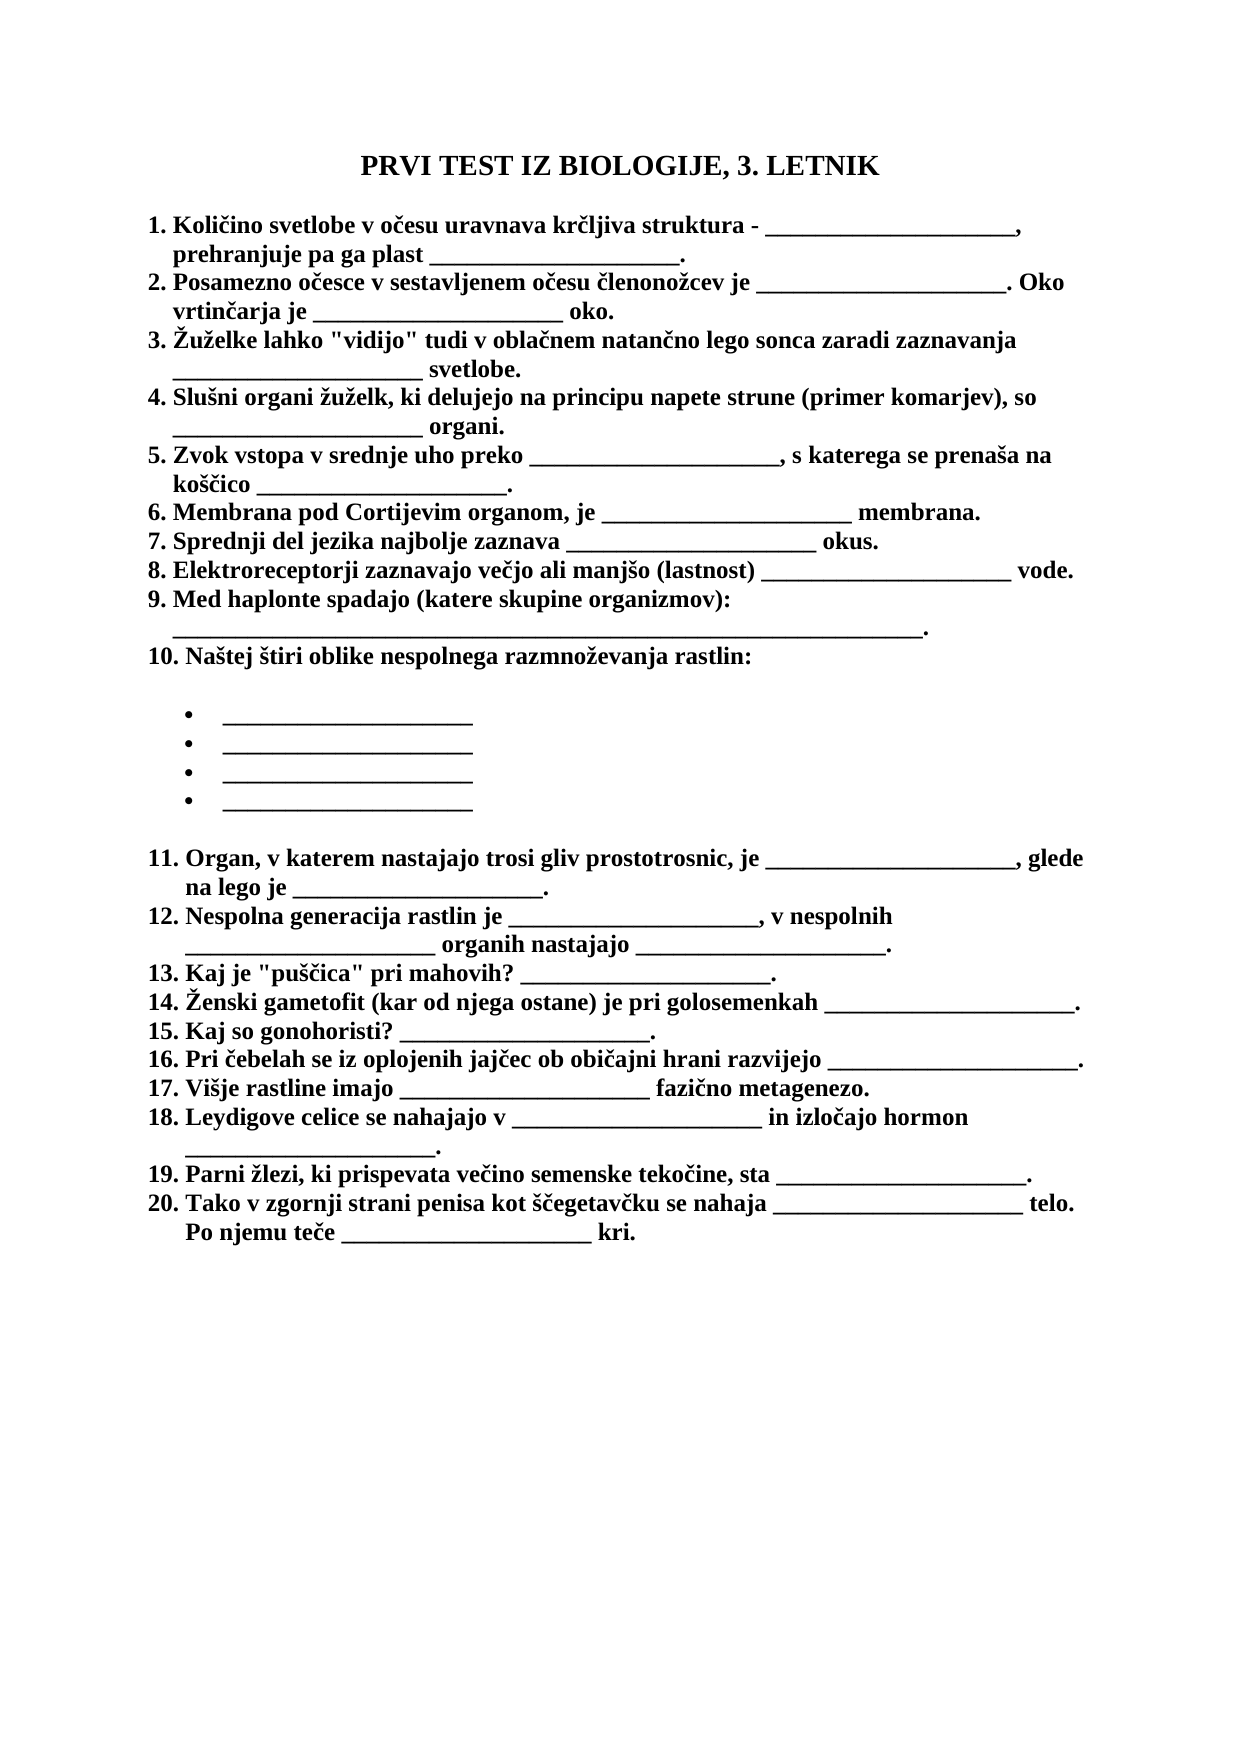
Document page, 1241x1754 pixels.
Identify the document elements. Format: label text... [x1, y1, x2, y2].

text Po njemu teče ____________________ kri. [148, 1217, 1093, 1246]
text 7. Sprednji del jezika najbolje zaznava ____________________ okus. [148, 526, 1093, 555]
text 2. Posamezno očesce v sestavljenem očesu členonožcev je ____________________. Oko [148, 267, 1093, 296]
text koščico ____________________. [148, 469, 1093, 497]
text na lego je ____________________. [148, 872, 1093, 901]
text ____________________ organi. [148, 411, 1093, 440]
text 9. Med haplonte spadajo (katere skupine organizmov): [148, 584, 1093, 612]
text prehranjuje pa ga plast ____________________. [148, 239, 1093, 267]
text 3. Žuželke lahko "vidijo" tudi v oblačnem natančno lego sonca zaradi zaznavanja [148, 325, 1093, 354]
list ____________________ [185, 757, 1093, 785]
text 11. Organ, v katerem nastajajo trosi gliv prostotrosnic, je ____________________, glede [148, 843, 1093, 872]
text 6. Membrana pod Cortijevim organom, je ____________________ membrana. [148, 497, 1093, 526]
text ____________________________________________________________. [148, 612, 1093, 641]
text 13. Kaj je "puščica" pri mahovih? ____________________. [148, 958, 1093, 987]
text 12. Nespolna generacija rastlin je ____________________, v nespolnih [148, 901, 1093, 929]
text PRVI TEST IZ BIOLOGIJE, 3. LETNIK [148, 148, 1093, 181]
list ____________________ [185, 728, 1093, 757]
text 8. Elektroreceptorji zaznavajo večjo ali manjšo (lastnost) ____________________ vode. [148, 555, 1093, 584]
text vrtinčarja je ____________________ oko. [148, 296, 1093, 325]
text ____________________ svetlobe. [148, 354, 1093, 382]
text 5. Zvok vstopa v srednje uho preko ____________________, s katerega se prenaša na [148, 440, 1093, 469]
text 19. Parni žlezi, ki prispevata večino semenske tekočine, sta ____________________. [148, 1159, 1093, 1188]
text 16. Pri čebelah se iz oplojenih jajčec ob običajni hrani razvijejo ____________________. [148, 1044, 1093, 1073]
text 1. Količino svetlobe v očesu uravnava krčljiva struktura - ____________________, [148, 210, 1093, 239]
text 18. Leydigove celice se nahajajo v ____________________ in izločajo hormon [148, 1102, 1093, 1131]
text 15. Kaj so gonohoristi? ____________________. [148, 1016, 1093, 1044]
text ____________________. [148, 1131, 1093, 1159]
text 20. Tako v zgornji strani penisa kot ščegetavčku se nahaja ____________________ telo. [148, 1188, 1093, 1217]
text 14. Ženski gametofit (kar od njega ostane) je pri golosemenkah ____________________. [148, 987, 1093, 1016]
list ____________________ [185, 785, 1093, 814]
text 17. Višje rastline imajo ____________________ fazično metagenezo. [148, 1073, 1093, 1102]
text 4. Slušni organi žuželk, ki delujejo na principu napete strune (primer komarjev), so [148, 382, 1093, 411]
text 10. Naštej štiri oblike nespolnega razmnoževanja rastlin: [148, 641, 1093, 670]
list ____________________ [185, 699, 1093, 728]
text ____________________ organih nastajajo ____________________. [148, 929, 1093, 958]
